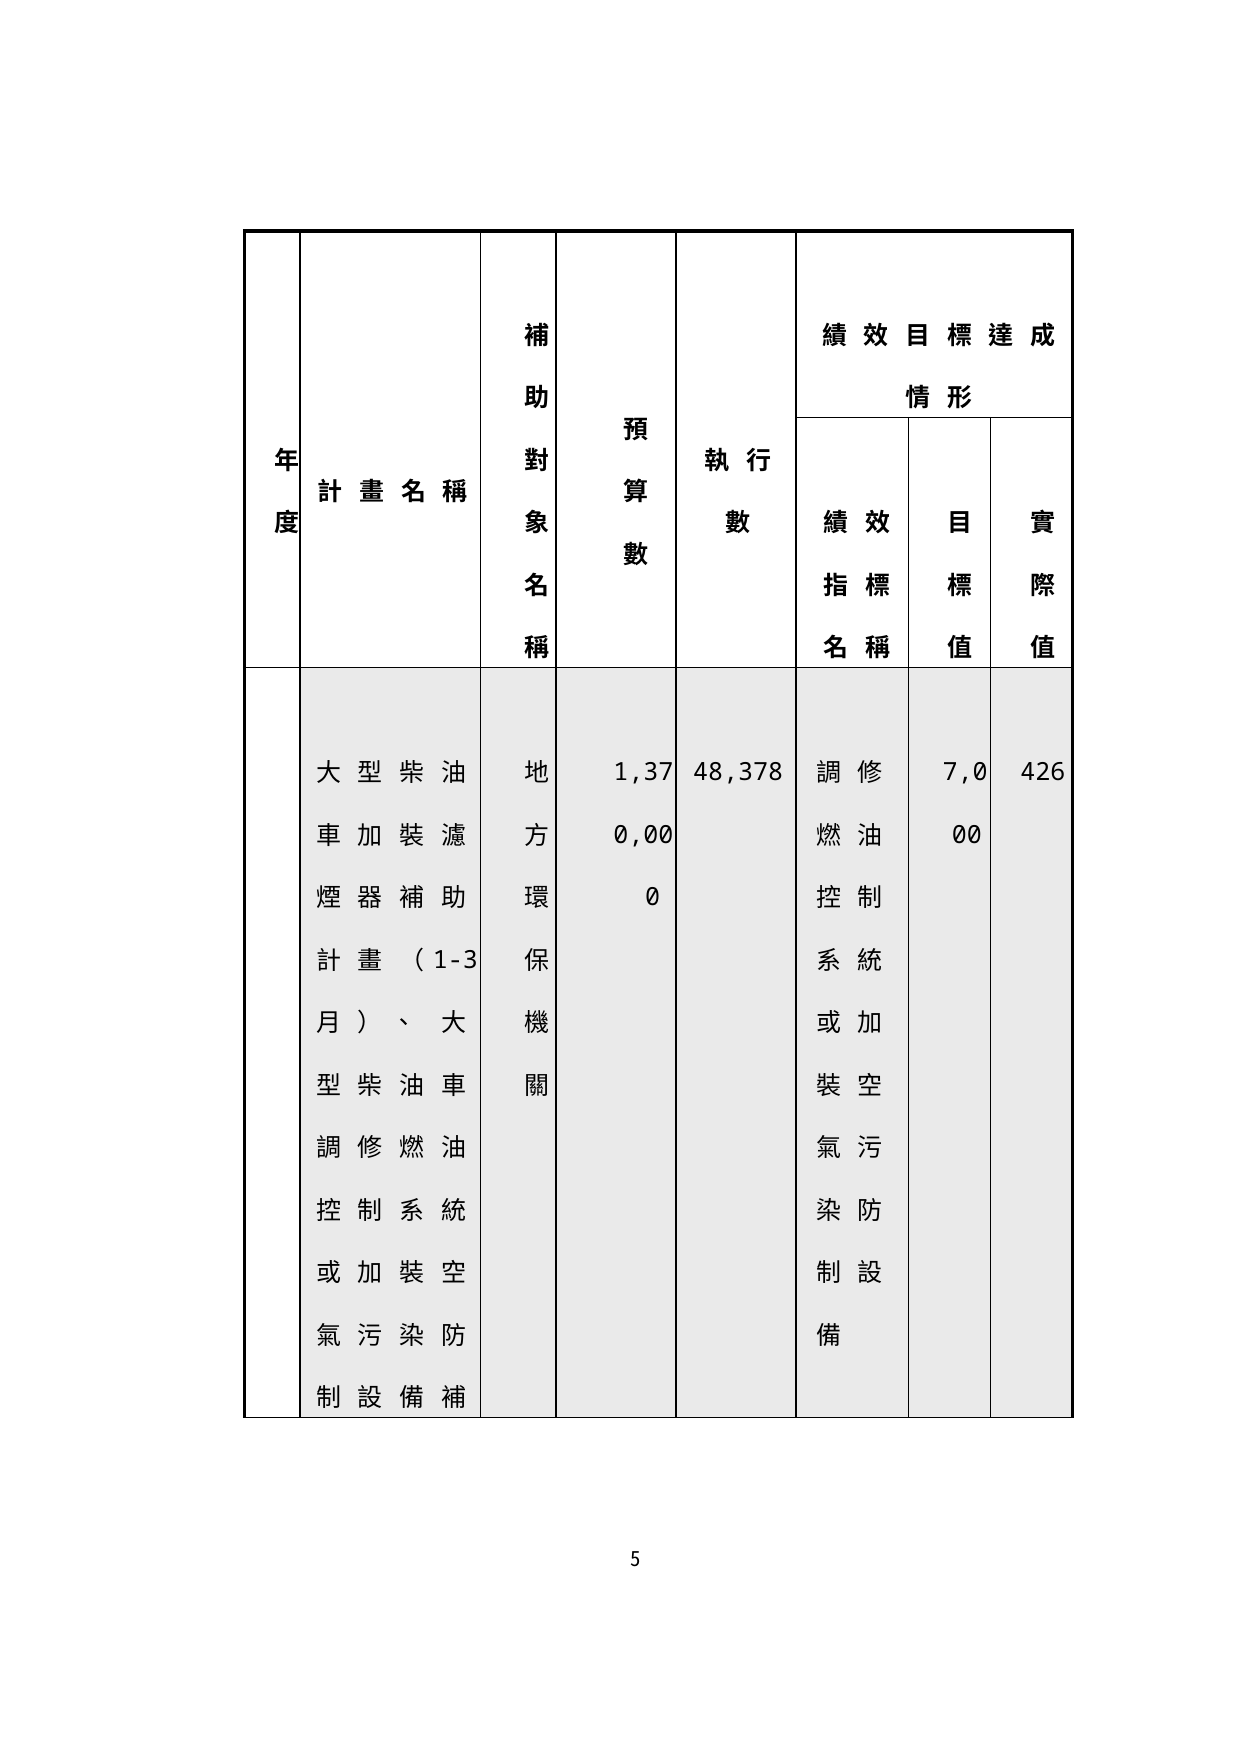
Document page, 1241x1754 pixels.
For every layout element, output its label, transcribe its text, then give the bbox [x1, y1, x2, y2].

table_cell 實際值 [991, 418, 1071, 667]
table_cell 48,378 [677, 668, 795, 1417]
table_cell 調修燃油控制系統或加裝空氣污染防制設備 [797, 668, 908, 1417]
table_header 年度 [246, 233, 299, 667]
table_cell 7,000 [909, 668, 990, 1417]
table_cell [246, 668, 299, 1417]
table_cell 426 [991, 668, 1071, 1417]
table_cell 地方環保機關 [481, 668, 555, 1417]
table_header 執行數 [677, 233, 795, 667]
table_header 補助對象名稱 [481, 233, 555, 667]
table_header 計畫名稱 [301, 233, 480, 667]
table_cell 目標值 [909, 418, 990, 667]
table_header 預算數 [557, 233, 675, 667]
table_cell 大型柴油車加裝濾煙器補助計畫（1-3月）、大型柴油車調修燃油控制系統或加裝空氣污染防制設備補 [301, 668, 480, 1417]
table_cell 績效指標名稱 [797, 418, 908, 667]
table_header 績效目標達成情形 [797, 233, 1071, 417]
table_cell 1,370,000 [557, 668, 675, 1417]
